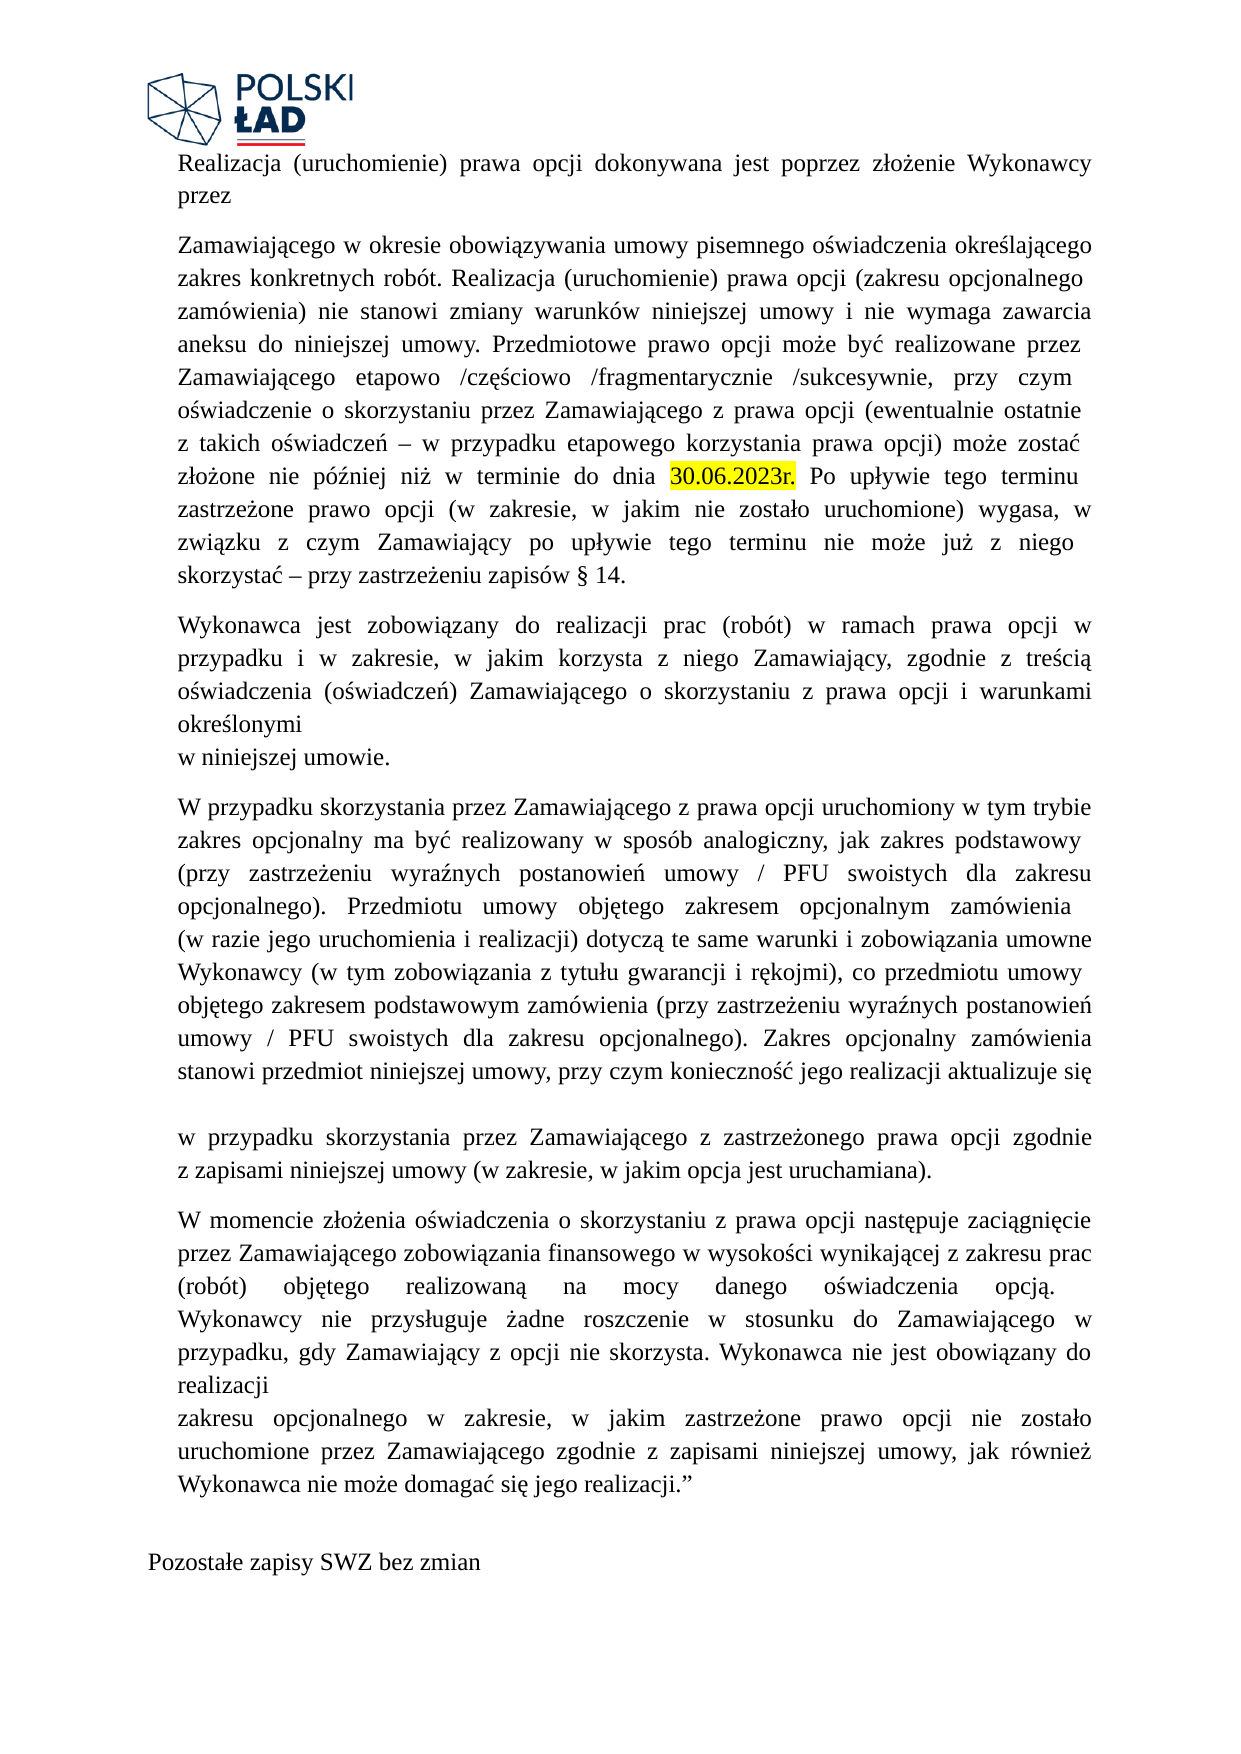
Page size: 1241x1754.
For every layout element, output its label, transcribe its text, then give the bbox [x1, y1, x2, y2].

text Zamawiającego w okresie obowiązywania umowy pisemnego oświadczenia określającego zakres konkretnych robót. Realizacja (uruchomienie) prawa opcji (zakresu opcjonalnego zamówienia) nie stanowi zmiany warunków niniejszej umowy i nie wymaga zawarcia aneksu do niniejszej umowy. Przedmiotowe prawo opcji może być realizowane przez Zamawiającego etapowo /częściowo /fragmentarycznie /sukcesywnie, przy czym oświadczenie o skorzystaniu przez Zamawiającego z prawa opcji (ewentualnie ostatnie z takich oświadczeń – w przypadku etapowego korzystania prawa opcji) może zostać złożone nie później niż w terminie do dnia 30.06.2023r. Po upływie tego terminu zastrzeżone prawo opcji (w zakresie, w jakim nie zostało uruchomione) wygasa, w związku z czym Zamawiający po upływie tego terminu nie może już z niego skorzystać – przy zastrzeżeniu zapisów § 14. [148, 230, 1093, 589]
text W momencie złożenia oświadczenia o skorzystaniu z prawa opcji następuje zaciągnięcie przez Zamawiającego zobowiązania finansowego w wysokości wynikającej z zakresu prac (robót) objętego realizowaną na mocy danego oświadczenia opcją. Wykonawcy nie przysługuje żadne roszczenie w stosunku do Zamawiającego w przypadku, gdy Zamawiający z opcji nie skorzysta. Wykonawca nie jest obowiązany do realizacji zakresu opcjonalnego w zakresie, w jakim zastrzeżone prawo opcji nie zostało uruchomione przez Zamawiającego zgodnie z zapisami niniejszej umowy, jak również Wykonawca nie może domagać się jego realizacji.” [148, 1205, 1093, 1498]
text Pozostałe zapisy SWZ bez zmian [148, 1547, 1093, 1576]
text Realizacja (uruchomienie) prawa opcji dokonywana jest poprzez złożenie Wykonawcy przez [148, 148, 1093, 209]
text Wykonawca jest zobowiązany do realizacji prac (robót) w ramach prawa opcji w przypadku i w zakresie, w jakim korzysta z niego Zamawiający, zgodnie z treścią oświadczenia (oświadczeń) Zamawiającego o skorzystaniu z prawa opcji i warunkami określonymi w niniejszej umowie. [148, 610, 1093, 771]
text W przypadku skorzystania przez Zamawiającego z prawa opcji uruchomiony w tym trybie zakres opcjonalny ma być realizowany w sposób analogiczny, jak zakres podstawowy (przy zastrzeżeniu wyraźnych postanowień umowy / PFU swoistych dla zakresu opcjonalnego). Przedmiotu umowy objętego zakresem opcjonalnym zamówienia (w razie jego uruchomienia i realizacji) dotyczą te same warunki i zobowiązania umowne Wykonawcy (w tym zobowiązania z tytułu gwarancji i rękojmi), co przedmiotu umowy objętego zakresem podstawowym zamówienia (przy zastrzeżeniu wyraźnych postanowień umowy / PFU swoistych dla zakresu opcjonalnego). Zakres opcjonalny zamówienia stanowi przedmiot niniejszej umowy, przy czym konieczność jego realizacji aktualizuje się w przypadku skorzystania przez Zamawiającego z zastrzeżonego prawa opcji zgodnie z zapisami niniejszej umowy (w zakresie, w jakim opcja jest uruchamiana). [148, 792, 1093, 1184]
